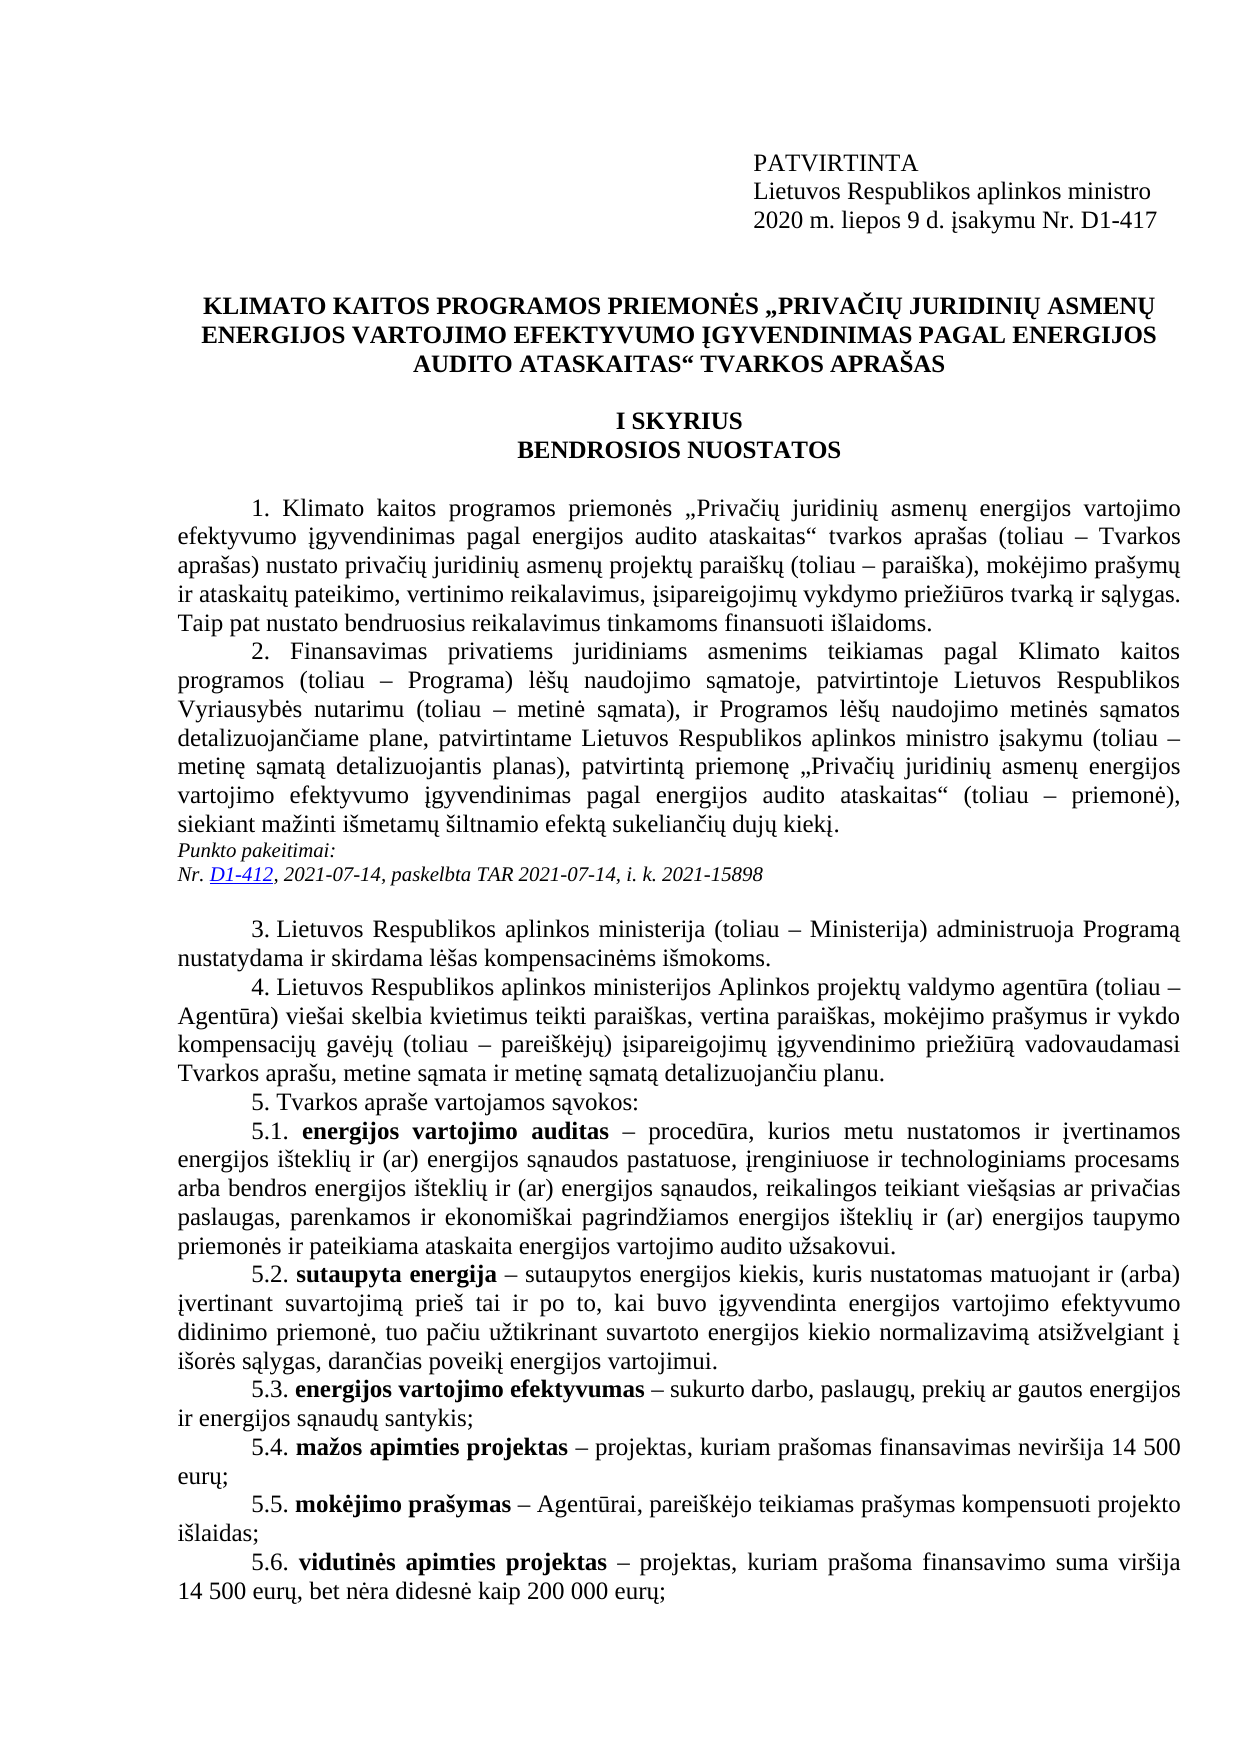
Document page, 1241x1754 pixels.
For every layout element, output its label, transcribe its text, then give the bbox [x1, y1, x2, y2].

text BENDROSIOS NUOSTATOS [177, 435, 1181, 464]
text 5.6. vidutinės apimties projektas – projektas, kuriam prašoma finansavimo suma viršija 14 500 eurų, bet nėra didesnė kaip 200 000 eurų; [177, 1547, 1181, 1604]
text I SKYRIUS [177, 406, 1181, 435]
text 2020 m. liepos 9 d. įsakymu Nr. D1-417 [753, 205, 1181, 234]
text 4. Lietuvos Respublikos aplinkos ministerijos Aplinkos projektų valdymo agentūra (toliau – Agentūra) viešai skelbia kvietimus teikti paraiškas, vertina paraiškas, mokėjimo prašymus ir vykdo kompensacijų gavėjų (toliau – pareiškėjų) įsipareigojimų įgyvendinimo priežiūrą vadovaudamasi Tvarkos aprašu, metine sąmata ir metinę sąmatą detalizuojančiu planu. [177, 972, 1181, 1087]
text 3. Lietuvos Respublikos aplinkos ministerija (toliau – Ministerija) administruoja Programą nustatydama ir skirdama lėšas kompensacinėms išmokoms. [177, 914, 1181, 972]
text 5.3. energijos vartojimo efektyvumas – sukurto darbo, paslaugų, prekių ar gautos energijos ir energijos sąnaudų santykis; [177, 1374, 1181, 1432]
text PATVIRTINTA [753, 148, 1181, 176]
text 5.2. sutaupyta energija – sutaupytos energijos kiekis, kuris nustatomas matuojant ir (arba) įvertinant suvartojimą prieš tai ir po to, kai buvo įgyvendinta energijos vartojimo efektyvumo didinimo priemonė, tuo pačiu užtikrinant suvartoto energijos kiekio normalizavimą atsižvelgiant į išorės sąlygas, darančias poveikį energijos vartojimui. [177, 1259, 1181, 1374]
text 5.4. mažos apimties projektas – projektas, kuriam prašomas finansavimas neviršija 14 500 eurų; [177, 1432, 1181, 1489]
text Punkto pakeitimai: [177, 838, 1181, 862]
text KLIMATO KAITOS PROGRAMOS PRIEMONĖS „PRIVAČIŲ JURIDINIŲ ASMENŲ ENERGIJOS VARTOJIMO EFEKTYVUMO ĮGYVENDINIMAS PAGAL ENERGIJOS AUDITO ATASKAITAS“ TVARKOS APRAŠAS [177, 291, 1181, 378]
text 5. Tvarkos apraše vartojamos sąvokos: [177, 1087, 1181, 1116]
text 5.5. mokėjimo prašymas – Agentūrai, pareiškėjo teikiamas prašymas kompensuoti projekto išlaidas; [177, 1489, 1181, 1547]
text 5.1. energijos vartojimo auditas – procedūra, kurios metu nustatomos ir įvertinamos energijos išteklių ir (ar) energijos sąnaudos pastatuose, įrenginiuose ir technologiniams procesams arba bendros energijos išteklių ir (ar) energijos sąnaudos, reikalingos teikiant viešąsias ar privačias paslaugas, parenkamos ir ekonomiškai pagrindžiamos energijos išteklių ir (ar) energijos taupymo priemonės ir pateikiama ataskaita energijos vartojimo audito užsakovui. [177, 1116, 1181, 1259]
text 1. Klimato kaitos programos priemonės „Privačių juridinių asmenų energijos vartojimo efektyvumo įgyvendinimas pagal energijos audito ataskaitas“ tvarkos aprašas (toliau – Tvarkos aprašas) nustato privačių juridinių asmenų projektų paraiškų (toliau – paraiška), mokėjimo prašymų ir ataskaitų pateikimo, vertinimo reikalavimus, įsipareigojimų vykdymo priežiūros tvarką ir sąlygas. Taip pat nustato bendruosius reikalavimus tinkamoms finansuoti išlaidoms. [177, 493, 1181, 636]
text 2. Finansavimas privatiems juridiniams asmenims teikiamas pagal Klimato kaitos programos (toliau – Programa) lėšų naudojimo sąmatoje, patvirtintoje Lietuvos Respublikos Vyriausybės nutarimu (toliau – metinė sąmata), ir Programos lėšų naudojimo metinės sąmatos detalizuojančiame plane, patvirtintame Lietuvos Respublikos aplinkos ministro įsakymu (toliau – metinę sąmatą detalizuojantis planas), patvirtintą priemonę „Privačių juridinių asmenų energijos vartojimo efektyvumo įgyvendinimas pagal energijos audito ataskaitas“ (toliau – priemonė), siekiant mažinti išmetamų šiltnamio efektą sukeliančių dujų kiekį. [177, 636, 1181, 838]
text Lietuvos Respublikos aplinkos ministro [753, 176, 1181, 205]
text Nr. D1-412, 2021-07-14, paskelbta TAR 2021-07-14, i. k. 2021-15898 [177, 862, 1181, 886]
